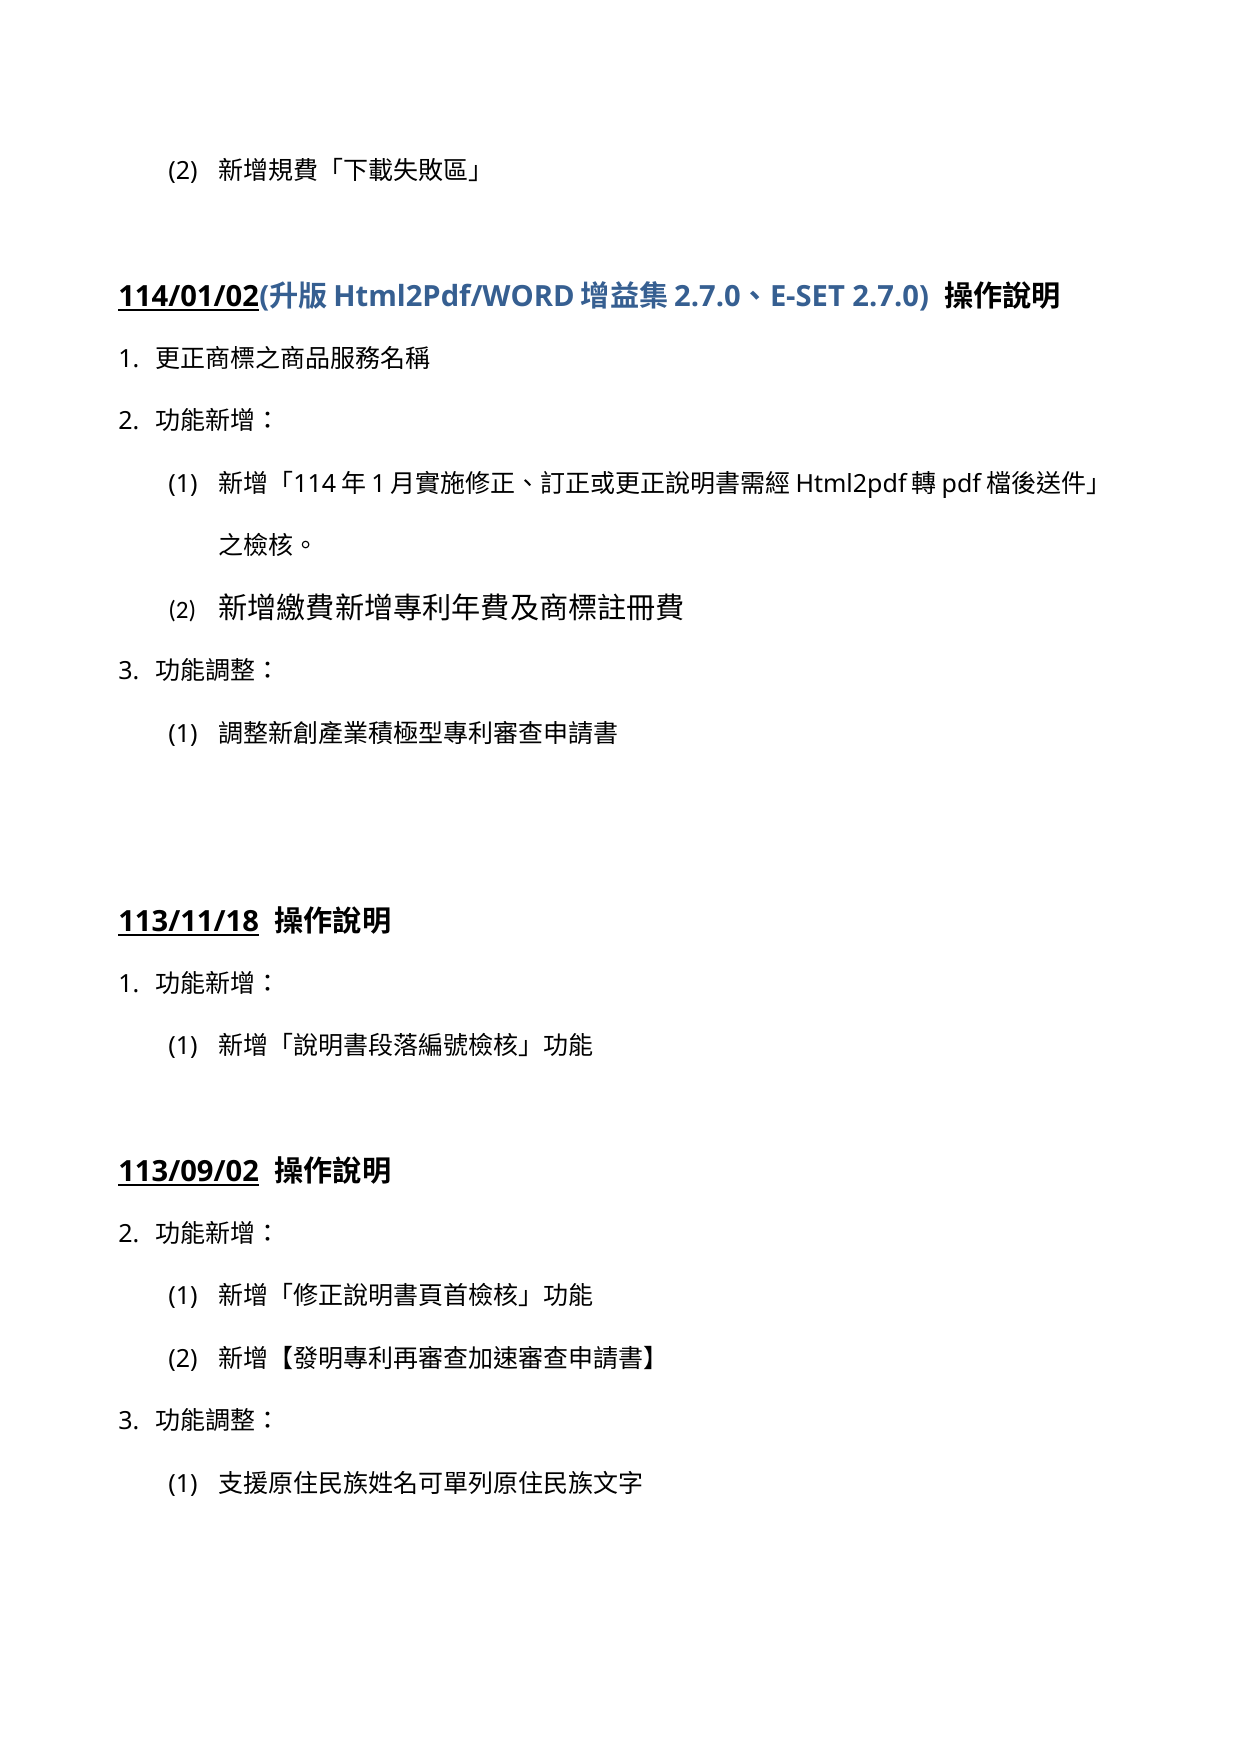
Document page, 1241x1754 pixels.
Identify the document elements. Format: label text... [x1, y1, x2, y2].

list 新增繳費新增專利年費及商標註冊費 [168, 564, 1122, 627]
list 更正商標之商品服務名稱 [118, 314, 1122, 377]
list 調整新創產業積極型專利審查申請書 [168, 689, 1122, 752]
list 功能新增： [118, 939, 1122, 1002]
list 功能新增： [118, 377, 1122, 439]
list 功能調整： [118, 1377, 1122, 1439]
text 114/01/02(升版Html2Pdf/WORD增益集2.7.0、E-SET 2.7.0) 操作說明 [118, 252, 1122, 314]
list 功能調整： [118, 627, 1122, 689]
list 功能新增： [118, 1189, 1122, 1252]
text 113/09/02 操作說明 [118, 1127, 1122, 1189]
list 新增【發明專利再審查加速審查申請書】 [168, 1314, 1122, 1377]
list 新增「說明書段落編號檢核」功能 [168, 1002, 1122, 1064]
list 新增「修正說明書頁首檢核」功能 [168, 1252, 1122, 1314]
list 新增規費「下載失敗區」 [168, 127, 1122, 189]
list 支援原住民族姓名可單列原住民族文字 [168, 1439, 1122, 1502]
list 新增「114年1月實施修正、訂正或更正說明書需經Html2pdf轉pdf檔後送件」之檢核。 [168, 439, 1122, 564]
text 113/11/18 操作說明 [118, 877, 1122, 939]
